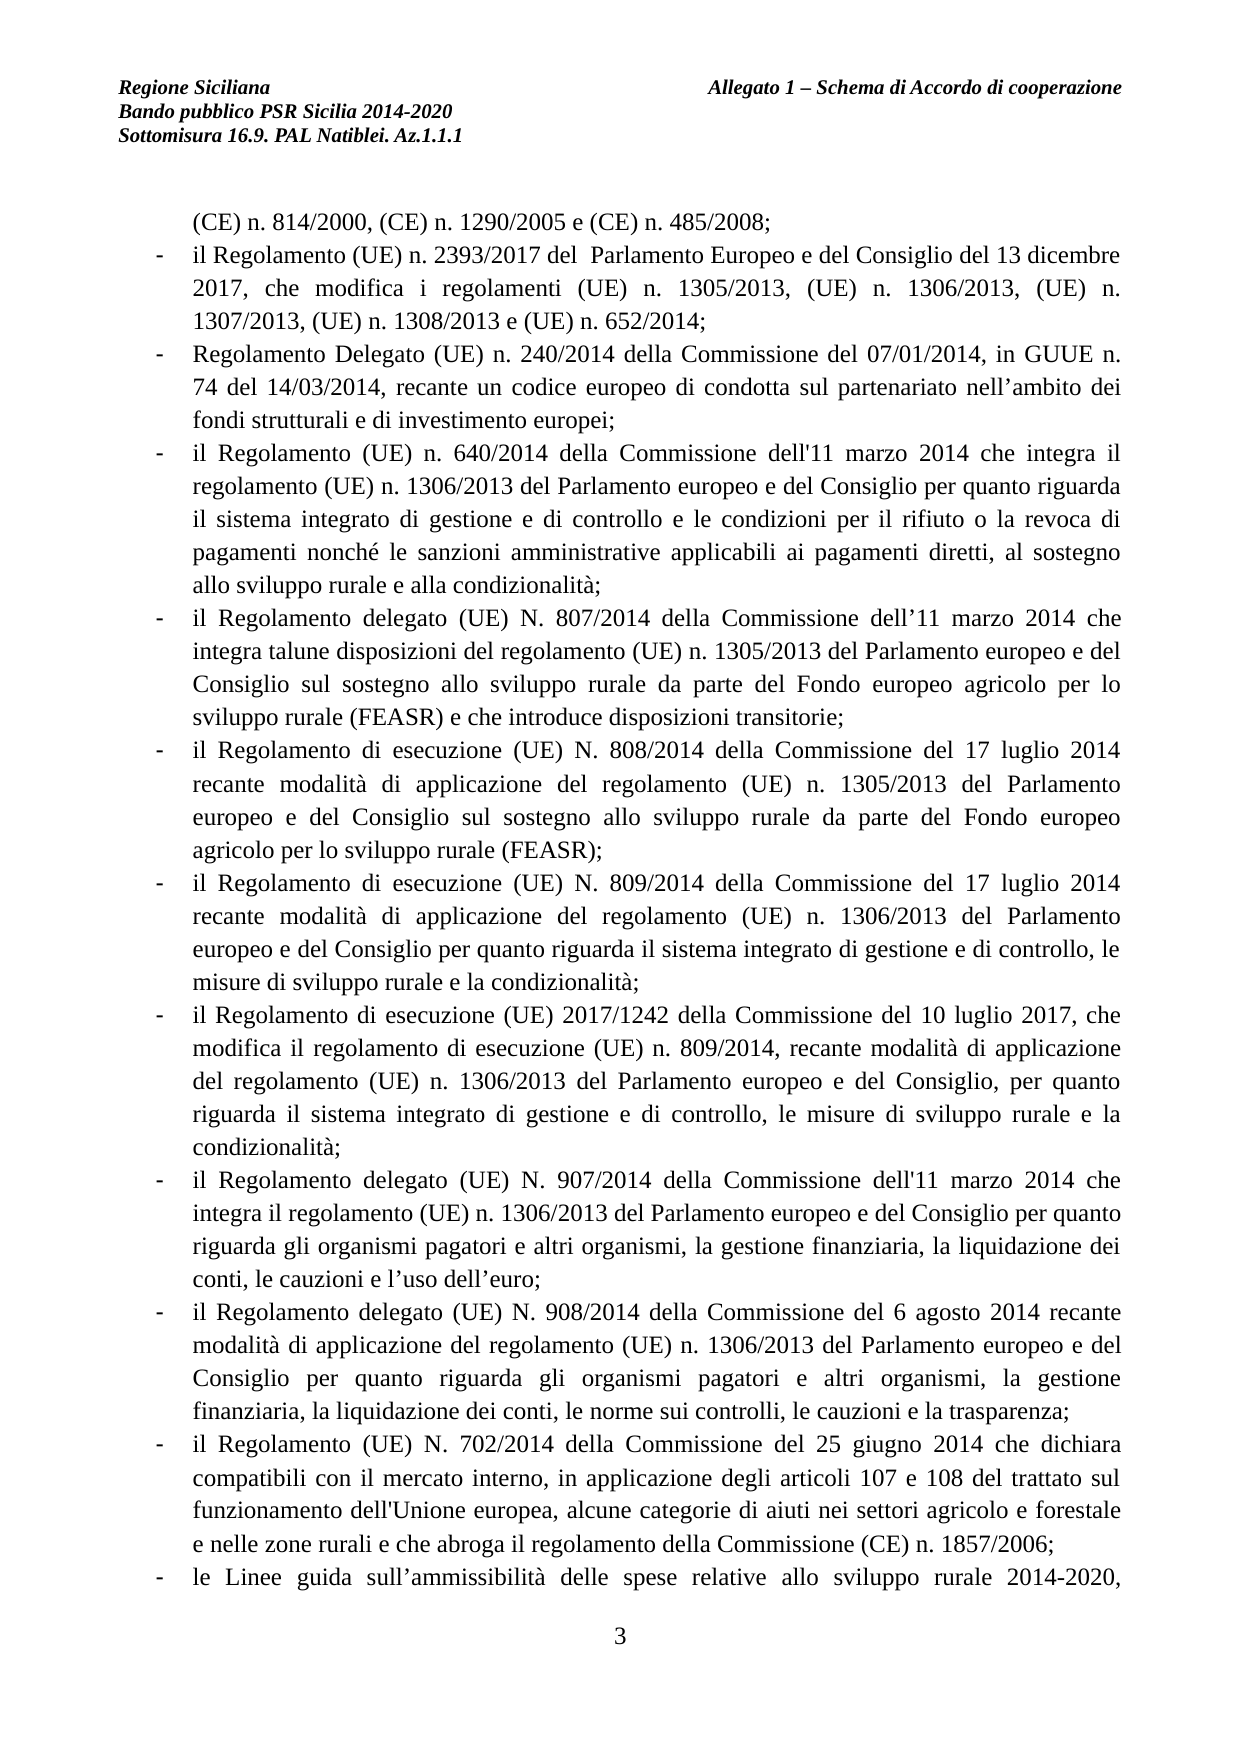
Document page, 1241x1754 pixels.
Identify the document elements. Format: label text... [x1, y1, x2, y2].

list il Regolamento delegato (UE) N. 907/2014 della Commissione dell'11 marzo 2014 che integra il regolamento (UE) n. 1306/2013 del Parlamento europeo e del Consiglio per quanto riguarda gli organismi pagatori e altri organismi, la gestione finanziaria, la liquidazione dei conti, le cauzioni e l’uso dell’euro; [155, 1165, 1122, 1293]
list le Linee guida sull’ammissibilità delle spese relative allo sviluppo rurale 2014-2020, [155, 1562, 1122, 1591]
list il Regolamento di esecuzione (UE) 2017/1242 della Commissione del 10 luglio 2017, che modifica il regolamento di esecuzione (UE) n. 809/2014, recante modalità di applicazione del regolamento (UE) n. 1306/2013 del Parlamento europeo e del Consiglio, per quanto riguarda il sistema integrato di gestione e di controllo, le misure di sviluppo rurale e la condizionalità; [155, 1000, 1122, 1161]
list Regolamento Delegato (UE) n. 240/2014 della Commissione del 07/01/2014, in GUUE n. 74 del 14/03/2014, recante un codice europeo di condotta sul partenariato nell’ambito dei fondi strutturali e di investimento europei; [155, 339, 1122, 434]
list il Regolamento di esecuzione (UE) N. 809/2014 della Commissione del 17 luglio 2014 recante modalità di applicazione del regolamento (UE) n. 1306/2013 del Parlamento europeo e del Consiglio per quanto riguarda il sistema integrato di gestione e di controllo, le misure di sviluppo rurale e la condizionalità; [155, 868, 1122, 996]
list il Regolamento (UE) N. 702/2014 della Commissione del 25 giugno 2014 che dichiara compatibili con il mercato interno, in applicazione degli articoli 107 e 108 del trattato sul funzionamento dell'Unione europea, alcune categorie di aiuti nei settori agricolo e forestale e nelle zone rurali e che abroga il regolamento della Commissione (CE) n. 1857/2006; [155, 1429, 1122, 1557]
list il Regolamento (UE) n. 2393/2017 del Parlamento Europeo e del Consiglio del 13 dicembre 2017, che modifica i regolamenti (UE) n. 1305/2013, (UE) n. 1306/2013, (UE) n. 1307/2013, (UE) n. 1308/2013 e (UE) n. 652/2014; [155, 240, 1122, 335]
list il Regolamento di esecuzione (UE) N. 808/2014 della Commissione del 17 luglio 2014 recante modalità di applicazione del regolamento (UE) n. 1305/2013 del Parlamento europeo e del Consiglio sul sostegno allo sviluppo rurale da parte del Fondo europeo agricolo per lo sviluppo rurale (FEASR); [155, 736, 1122, 863]
list il Regolamento delegato (UE) N. 908/2014 della Commissione del 6 agosto 2014 recante modalità di applicazione del regolamento (UE) n. 1306/2013 del Parlamento europeo e del Consiglio per quanto riguarda gli organismi pagatori e altri organismi, la gestione finanziaria, la liquidazione dei conti, le norme sui controlli, le cauzioni e la trasparenza; [155, 1297, 1122, 1425]
list (CE) n. 814/2000, (CE) n. 1290/2005 e (CE) n. 485/2008; [155, 207, 1122, 236]
list il Regolamento delegato (UE) N. 807/2014 della Commissione dell’11 marzo 2014 che integra talune disposizioni del regolamento (UE) n. 1305/2013 del Parlamento europeo e del Consiglio sul sostegno allo sviluppo rurale da parte del Fondo europeo agricolo per lo sviluppo rurale (FEASR) e che introduce disposizioni transitorie; [155, 603, 1122, 731]
list il Regolamento (UE) n. 640/2014 della Commissione dell'11 marzo 2014 che integra il regolamento (UE) n. 1306/2013 del Parlamento europeo e del Consiglio per quanto riguarda il sistema integrato di gestione e di controllo e le condizioni per il rifiuto o la revoca di pagamenti nonché le sanzioni amministrative applicabili ai pagamenti diretti, al sostegno allo sviluppo rurale e alla condizionalità; [155, 438, 1122, 599]
